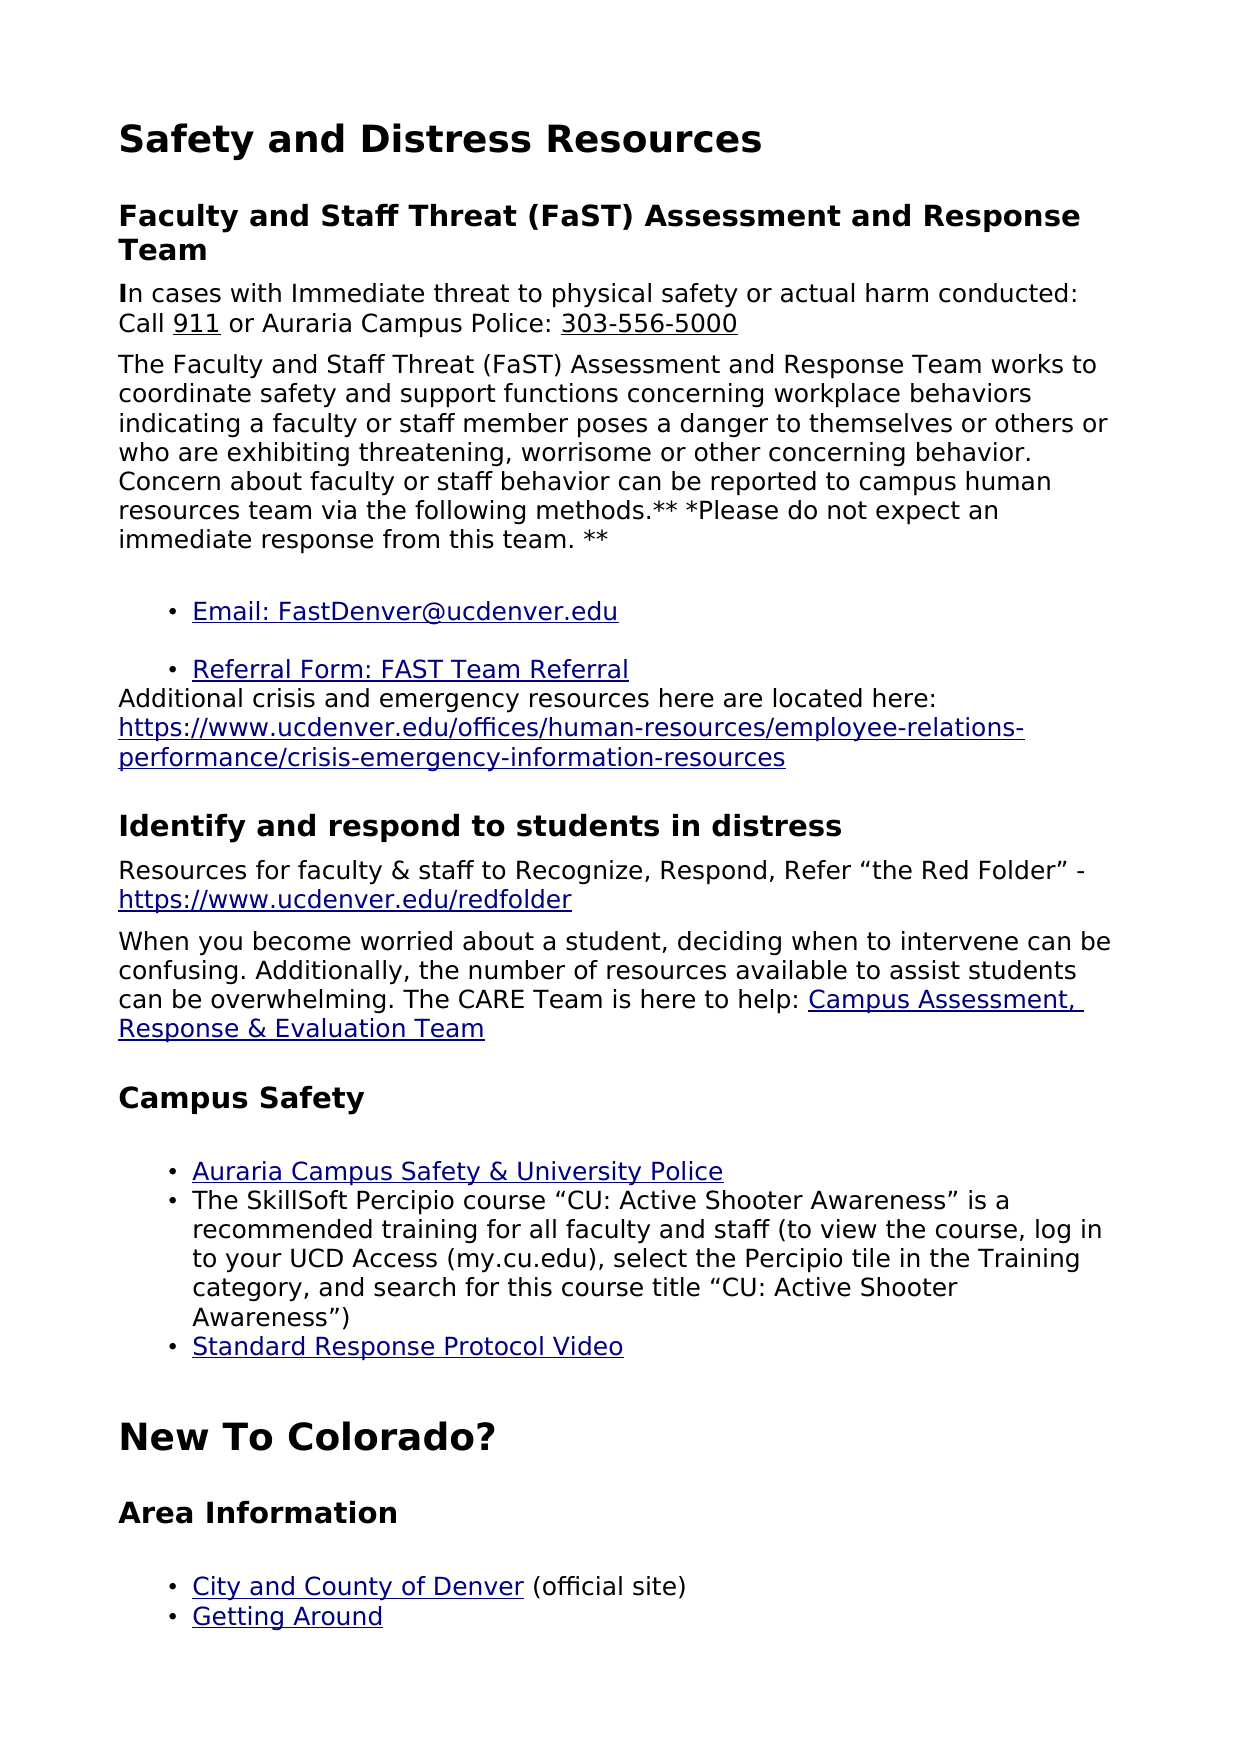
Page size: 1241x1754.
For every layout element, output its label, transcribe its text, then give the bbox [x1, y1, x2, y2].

subtitle Faculty and Staff Threat (FaST) Assessment and Response Team [118, 199, 1122, 267]
list Auraria Campus Safety & University Police [177, 1157, 1122, 1186]
text Resources for faculty & staff to Recognize, Respond, Refer “the Red Folder” - https://www.ucdenver.edu/redfolder [118, 856, 1122, 914]
list The SkillSoft Percipio course “CU: Active Shooter Awareness” is a recommended training for all faculty and staff (to view the course, log in to your UCD Access (my.cu.edu), select the Percipio tile in the Training category, and search for this course title “CU: Active Shooter Awareness”) [177, 1186, 1122, 1332]
list Getting Around [177, 1602, 1122, 1631]
text The Faculty and Staff Threat (FaST) Assessment and Response Team works to coordinate safety and support functions concerning workplace behaviors indicating a faculty or staff member poses a danger to themselves or others or who are exhibiting threatening, worrisome or other concerning behavior. Concern about faculty or staff behavior can be reported to campus human resources team via the following methods.** *Please do not expect an immediate response from this team. ** [118, 351, 1122, 555]
subtitle Safety and Distress Resources [118, 118, 1122, 162]
list Referral Form: FAST Team Referral [177, 655, 1122, 684]
subtitle Campus Safety [118, 1081, 1122, 1115]
subtitle New To Colorado? [118, 1416, 1122, 1459]
text When you become worried about a student, deciding when to intervene can be confusing. Additionally, the number of resources available to assist students can be overwhelming. The CARE Team is here to help: Campus Assessment, Response & Evaluation Team [118, 927, 1122, 1043]
list City and County of Denver (official site) [177, 1573, 1122, 1602]
text Additional crisis and emergency resources here are located here: https://www.ucdenver.edu/offices/human-resources/employee-relations-performance/crisis-emergency-information-resources [118, 684, 1122, 772]
list Standard Response Protocol Video [177, 1332, 1122, 1361]
subtitle Identify and respond to students in distress [118, 809, 1122, 843]
subtitle Area Information [118, 1497, 1122, 1531]
list Email: FastDenver@ucdenver.edu [177, 597, 1122, 626]
text In cases with Immediate threat to physical safety or actual harm conducted​: Call 911 or Auraria Campus Police: 303-556-5000 [118, 280, 1122, 338]
